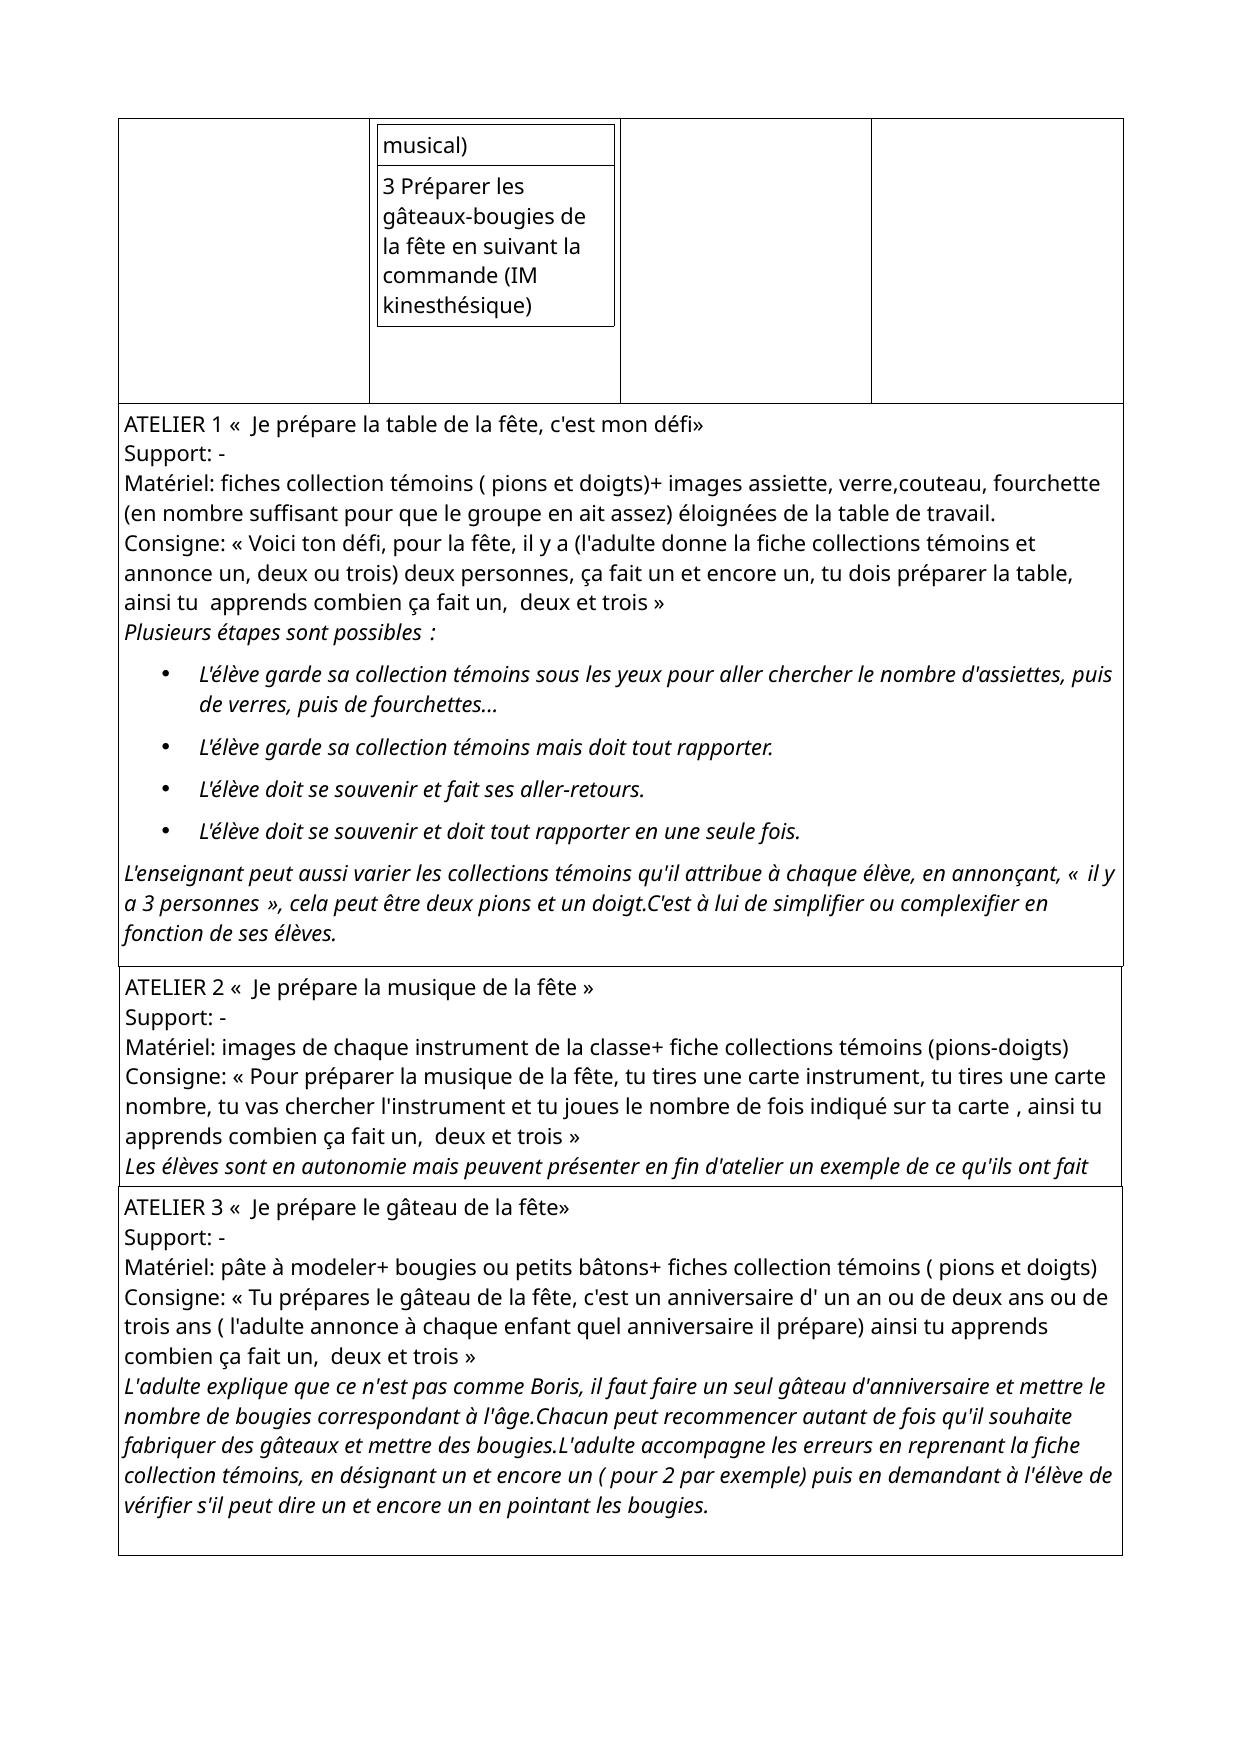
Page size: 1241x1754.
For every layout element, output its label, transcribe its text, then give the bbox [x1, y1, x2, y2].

table_cell musical) [378, 125, 614, 165]
table_header ATELIER 2 « Je prépare la musique de la fête » Support: - Matériel: images de chaque instrument de la classe+ fiche collections témoins (pions-doigts) Consigne: « Pour préparer la musique de la fête, tu tires une carte instrument, tu tires une carte nombre, tu vas chercher l'instrument et tu joues le nombre de fois indiqué sur ta carte , ainsi tu apprends combien ça fait un, deux et trois » Les élèves sont en autonomie mais peuvent présenter en fin d'atelier un exemple de ce qu'ils ont fait [120, 967, 1121, 1186]
table_cell [872, 361, 1123, 403]
table_cell [119, 361, 369, 403]
table_header ATELIER 1 « Je prépare la table de la fête, c'est mon défi» Support: - Matériel: fiches collection témoins ( pions et doigts)+ images assiette, verre,couteau, fourchette (en nombre suffisant pour que le groupe en ait assez) éloignées de la table de travail. Consigne: « Voici ton défi, pour la fête, il y a (l'adulte donne la fiche collections témoins et annonce un, deux ou trois) deux personnes, ça fait un et encore un, tu dois préparer la table, ainsi tu apprends combien ça fait un, deux et trois » Plusieurs étapes sont possibles : L'élève garde sa collection témoins sous les yeux pour aller chercher le nombre d'assiettes, puis de verres, puis de fourchettes... L'élève garde sa collection témoins mais doit tout rapporter. L'élève doit se souvenir et fait ses aller-retours. L'élève doit se souvenir et doit tout rapporter en une seule fois. L'enseignant peut aussi varier les collections témoins qu'il attribue à chaque élève, en annonçant, « il y a 3 personnes », cela peut être deux pions et un doigt.C'est à lui de simplifier ou complexifier en fonction de ses élèves. [119, 404, 1123, 966]
table_cell [621, 361, 871, 403]
table_header [872, 119, 1123, 361]
table_cell [370, 361, 620, 403]
table_cell 3 Préparer les gâteaux-bougies de la fête en suivant la commande (IM kinesthésique) [378, 166, 614, 326]
table_header [621, 119, 871, 361]
table_header [370, 119, 620, 361]
table_header [119, 119, 369, 361]
table_header ATELIER 3 « Je prépare le gâteau de la fête» Support: - Matériel: pâte à modeler+ bougies ou petits bâtons+ fiches collection témoins ( pions et doigts) Consigne: « Tu prépares le gâteau de la fête, c'est un anniversaire d' un an ou de deux ans ou de trois ans ( l'adulte annonce à chaque enfant quel anniversaire il prépare) ainsi tu apprends combien ça fait un, deux et trois » L'adulte explique que ce n'est pas comme Boris, il faut faire un seul gâteau d'anniversaire et mettre le nombre de bougies correspondant à l'âge.Chacun peut recommencer autant de fois qu'il souhaite fabriquer des gâteaux et mettre des bougies.L'adulte accompagne les erreurs en reprenant la fiche collection témoins, en désignant un et encore un ( pour 2 par exemple) puis en demandant à l'élève de vérifier s'il peut dire un et encore un en pointant les bougies. [119, 1187, 1122, 1555]
